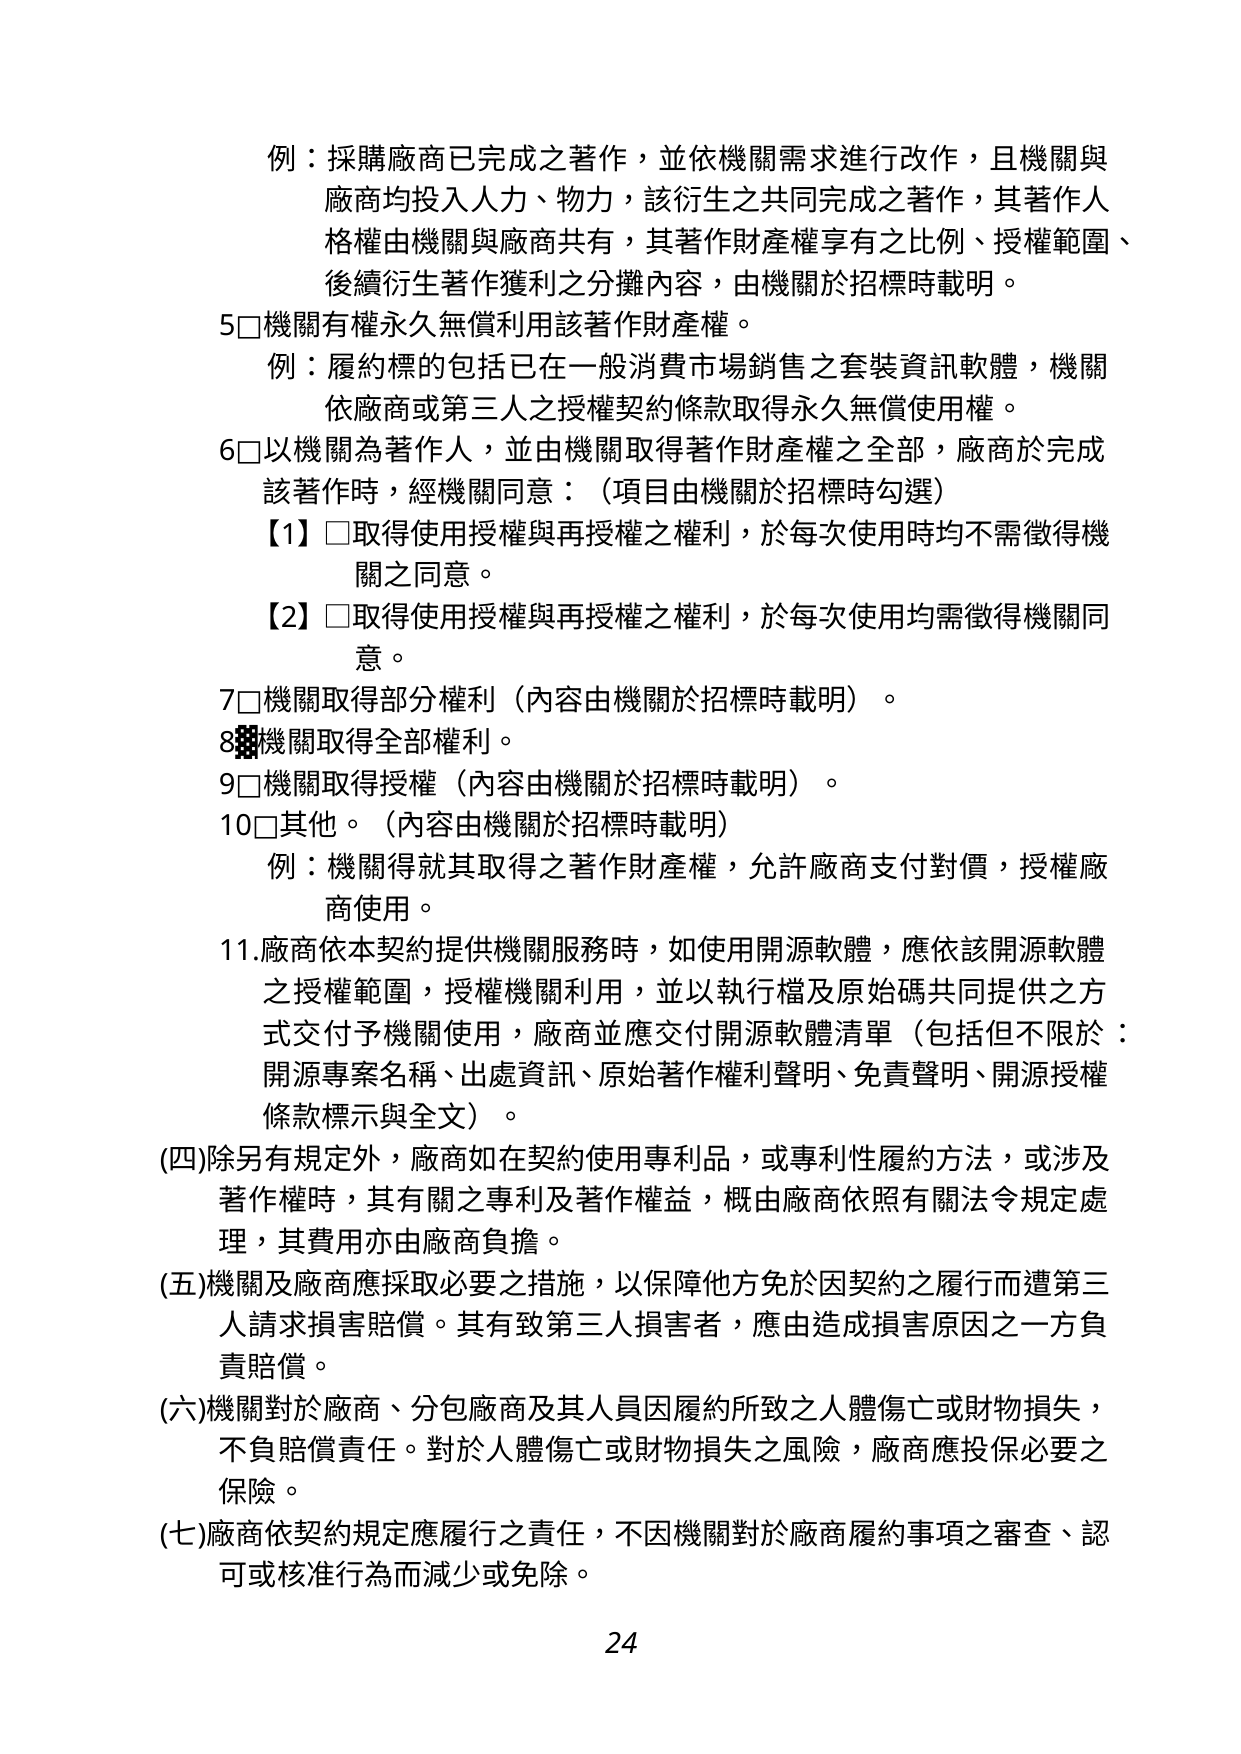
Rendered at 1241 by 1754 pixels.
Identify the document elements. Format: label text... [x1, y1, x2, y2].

text 7□機關取得部分權利（內容由機關於招標時載明）。 [218, 677, 1108, 719]
text 例：採購廠商已完成之著作，並依機關需求進行改作，且機關與廠商均投入人力、物力，該衍生之共同完成之著作，其著作人格權由機關與廠商共有，其著作財產權享有之比例、授權範圍、後續衍生著作獲利之分攤內容，由機關於招標時載明。 [267, 136, 1110, 302]
text 例：機關得就其取得之著作財產權，允許廠商支付對價，授權廠商使用。 [267, 844, 1110, 927]
text 9□機關取得授權（內容由機關於招標時載明）。 [218, 761, 1108, 802]
text (七)廠商依契約規定應履行之責任，不因機關對於廠商履約事項之審查、認可或核准行為而減少或免除。 [159, 1511, 1110, 1594]
text (六)機關對於廠商、分包廠商及其人員因履約所致之人體傷亡或財物損失，不負賠償責任。對於人體傷亡或財物損失之風險，廠商應投保必要之保險。 [159, 1386, 1110, 1511]
text 11.廠商依本契約提供機關服務時，如使用開源軟體，應依該開源軟體之授權範圍，授權機關利用，並以執行檔及原始碼共同提供之方式交付予機關使用，廠商並應交付開源軟體清單（包括但不限於：開源專案名稱、出處資訊、原始著作權利聲明、免責聲明、開源授權條款標示與全文）。 [218, 927, 1108, 1136]
text (五)機關及廠商應採取必要之措施，以保障他方免於因契約之履行而遭第三人請求損害賠償。其有致第三人損害者，應由造成損害原因之一方負責賠償。 [159, 1261, 1110, 1386]
text 8▓機關取得全部權利。 [218, 719, 1108, 761]
text 【2】□取得使用授權與再授權之權利，於每次使用均需徵得機關同意。 [255, 594, 1110, 677]
text 5□機關有權永久無償利用該著作財產權。 [218, 302, 1108, 344]
text 10□其他。（內容由機關於招標時載明） [218, 802, 1108, 844]
text (四)除另有規定外，廠商如在契約使用專利品，或專利性履約方法，或涉及著作權時，其有關之專利及著作權益，概由廠商依照有關法令規定處理，其費用亦由廠商負擔。 [159, 1136, 1110, 1261]
text 【1】□取得使用授權與再授權之權利，於每次使用時均不需徵得機關之同意。 [255, 511, 1110, 594]
text 例：履約標的包括已在一般消費市場銷售之套裝資訊軟體，機關依廠商或第三人之授權契約條款取得永久無償使用權。 [267, 344, 1110, 427]
text 6□以機關為著作人，並由機關取得著作財產權之全部，廠商於完成該著作時，經機關同意：（項目由機關於招標時勾選） [218, 427, 1108, 511]
